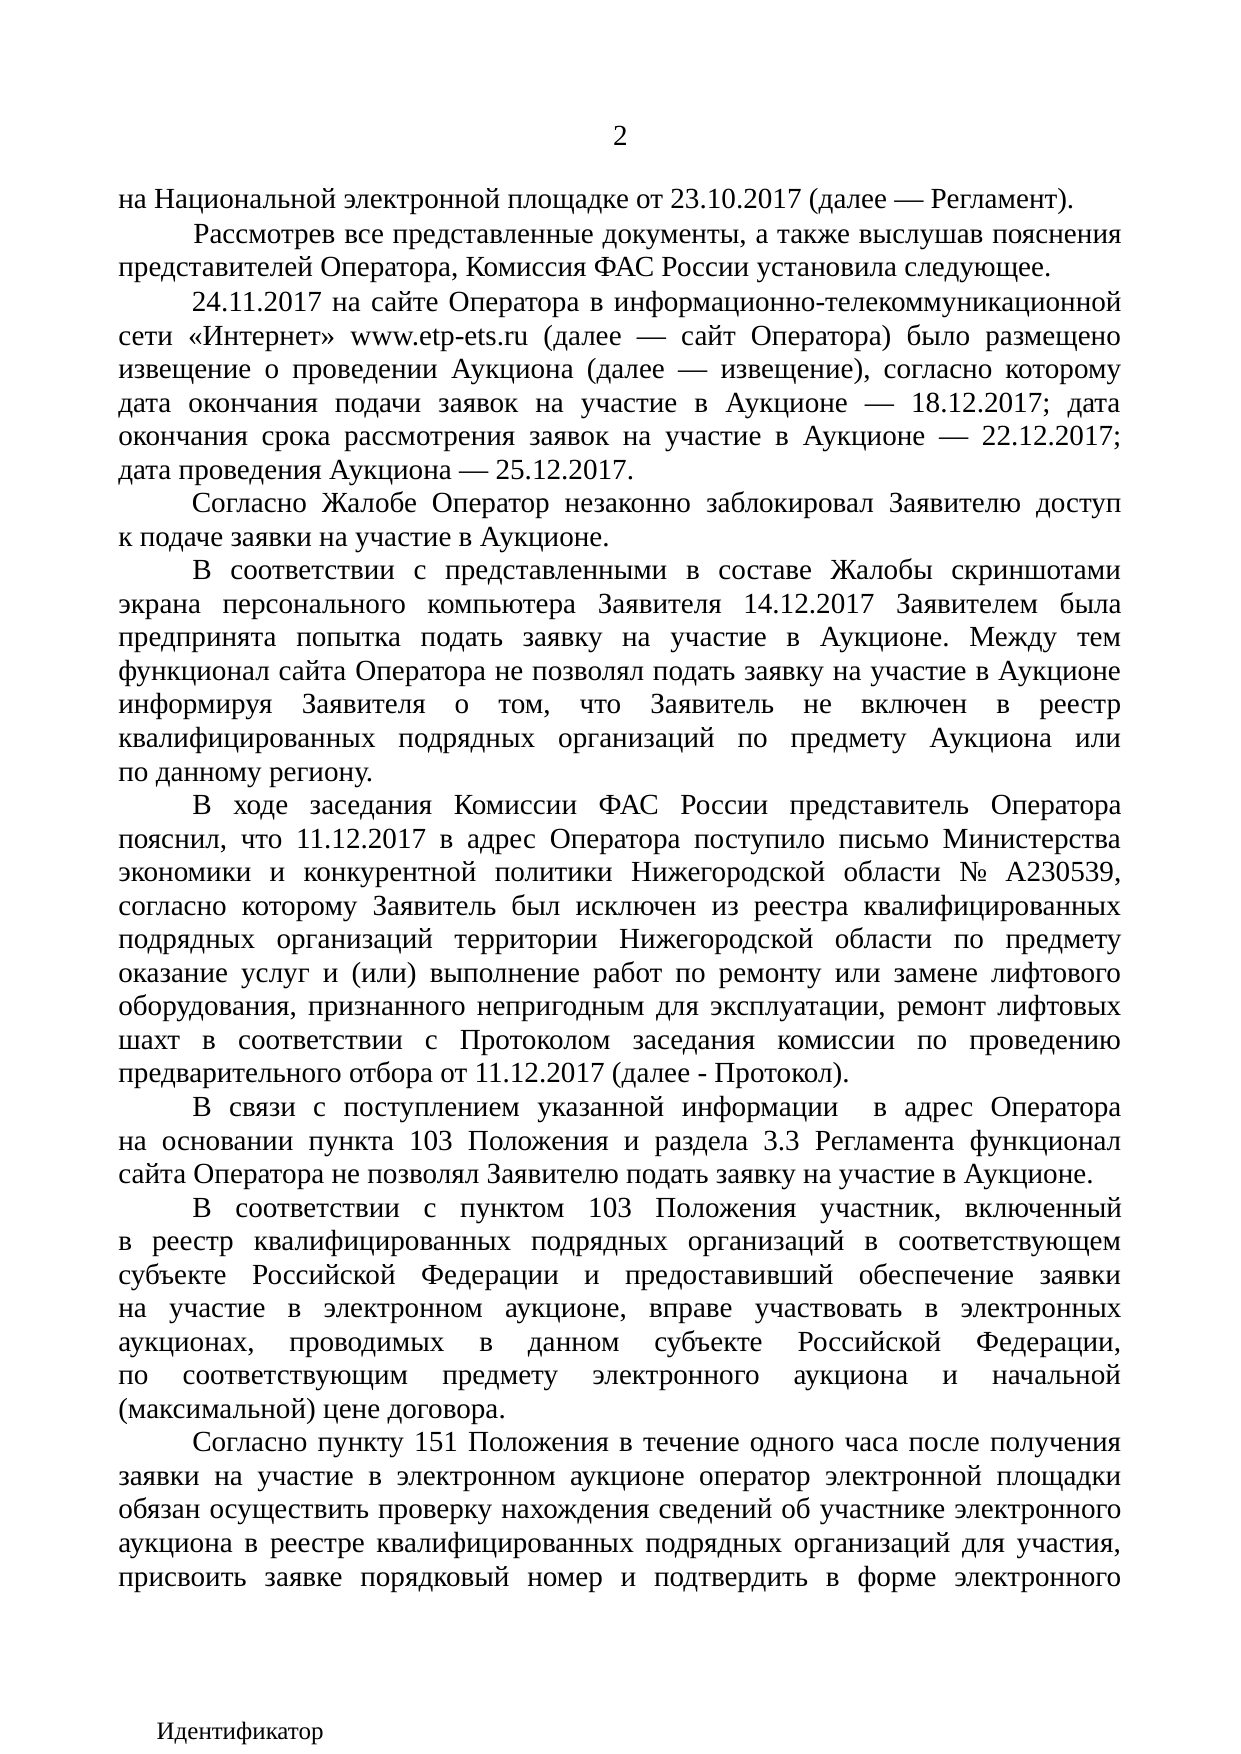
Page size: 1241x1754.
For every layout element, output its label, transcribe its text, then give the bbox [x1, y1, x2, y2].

text 24.11.2017 на сайте Оператора в информационно-телекоммуникационной сети «Интернет» www.etp-ets.ru (далее — сайт Оператора) было размещено извещение о проведении Аукциона (далее — извещение), согласно которому дата окончания подачи заявок на участие в Аукционе — 18.12.2017; дата окончания срока рассмотрения заявок на участие в Аукционе — 22.12.2017; дата проведения Аукциона — 25.12.2017. [118, 284, 1122, 485]
text В ходе заседания Комиссии ФАС России представитель Оператора пояснил, что 11.12.2017 в адрес Оператора поступило письмо Министерства экономики и конкурентной политики Нижегородской области № А230539, согласно которому Заявитель был исключен из реестра квалифицированных подрядных организаций территории Нижегородской области по предмету оказание услуг и (или) выполнение работ по ремонту или замене лифтового оборудования, признанного непригодным для эксплуатации, ремонт лифтовых шахт в соответствии с Протоколом заседания комиссии по проведению предварительного отбора от 11.12.2017 (далее - Протокол). [118, 787, 1122, 1089]
text В соответствии с пунктом 103 Положения участник, включенный в реестр квалифицированных подрядных организаций в соответствующем субъекте Российской Федерации и предоставивший обеспечение заявки на участие в электронном аукционе, вправе участвовать в электронных аукционах, проводимых в данном субъекте Российской Федерации, по соответствующим предмету электронного аукциона и начальной (максимальной) цене договора. [118, 1190, 1122, 1424]
text В связи с поступлением указанной информации в адрес Оператора на основании пункта 103 Положения и раздела 3.3 Регламента функционал сайта Оператора не позволял Заявителю подать заявку на участие в Аукционе. [118, 1089, 1122, 1190]
text Рассмотрев все представленные документы, а также выслушав пояснения представителей Оператора, Комиссия ФАС России установила следующее. [118, 216, 1122, 283]
text В соответствии с представленными в составе Жалобы скриншотами экрана персонального компьютера Заявителя 14.12.2017 Заявителем была предпринята попытка подать заявку на участие в Аукционе. Между тем функционал сайта Оператора не позволял подать заявку на участие в Аукционе информируя Заявителя о том, что Заявитель не включен в реестр квалифицированных подрядных организаций по предмету Аукциона или по данному региону. [118, 552, 1122, 787]
text на Национальной электронной площадке от 23.10.2017 (далее — Регламент). [118, 181, 1122, 215]
text Согласно пункту 151 Положения в течение одного часа после получения заявки на участие в электронном аукционе оператор электронной площадки обязан осуществить проверку нахождения сведений об участнике электронного аукциона в реестре квалифицированных подрядных организаций для участия, присвоить заявке порядковый номер и подтвердить в форме электронного [118, 1424, 1122, 1592]
text Согласно Жалобе Оператор незаконно заблокировал Заявителю доступ к подаче заявки на участие в Аукционе. [118, 485, 1122, 552]
